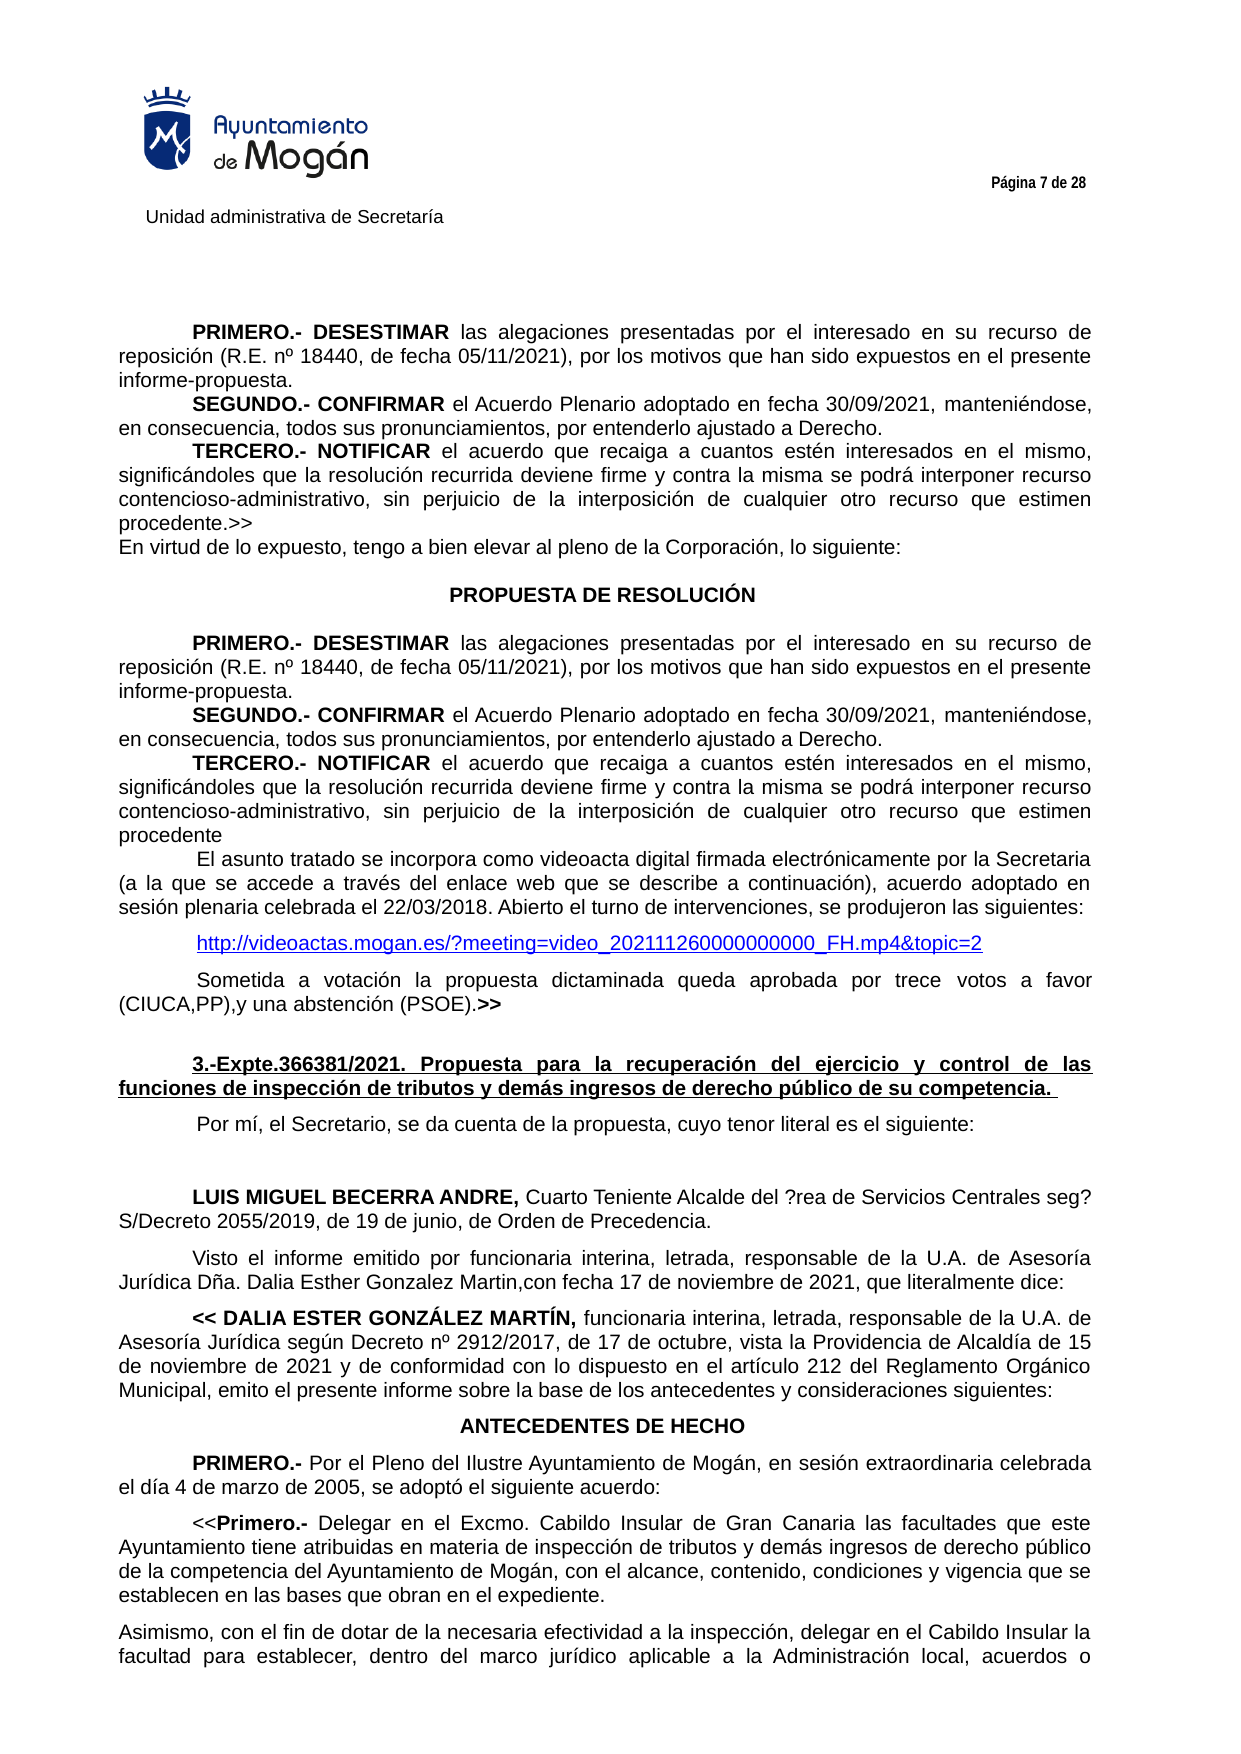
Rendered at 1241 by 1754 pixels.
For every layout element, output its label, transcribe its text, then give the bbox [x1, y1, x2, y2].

text LUIS MIGUEL BECERRA ANDRE, Cuarto Teniente Alcalde del ?rea de Servicios Centrales seg? S/Decreto 2055/2019, de 19 de junio, de Orden de Precedencia. [118, 1185, 1092, 1233]
text El asunto tratado se incorpora como videoacta digital firmada electrónicamente por la Secretaria (a la que se accede a través del enlace web que se describe a continuación), acuerdo adoptado en sesión plenaria celebrada el 22/03/2018. Abierto el turno de intervenciones, se produjeron las siguientes: [118, 847, 1092, 918]
picture [129, 65, 385, 196]
text Asimismo, con el fin de dotar de la necesaria efectividad a la inspección, delegar en el Cabildo Insular la facultad para establecer, dentro del marco jurídico aplicable a la Administración local, acuerdos o [118, 1619, 1092, 1667]
text TERCERO.- NOTIFICAR el acuerdo que recaiga a cuantos estén interesados en el mismo, significándoles que la resolución recurrida deviene firme y contra la misma se podrá interponer recurso contencioso-administrativo, sin perjuicio de la interposición de cualquier otro recurso que estimen procedente [118, 751, 1092, 847]
text Visto el informe emitido por funcionaria interina, letrada, responsable de la U.A. de Asesoría Jurídica Dña. Dalia Esther Gonzalez Martin,con fecha 17 de noviembre de 2021, que literalmente dice: [118, 1246, 1092, 1293]
text SEGUNDO.- CONFIRMAR el Acuerdo Plenario adoptado en fecha 30/09/2021, manteniéndose, en consecuencia, todos sus pronunciamientos, por entenderlo ajustado a Derecho. [118, 703, 1092, 751]
text TERCERO.- NOTIFICAR el acuerdo que recaiga a cuantos estén interesados en el mismo, significándoles que la resolución recurrida deviene firme y contra la misma se podrá interponer recurso contencioso-administrativo, sin perjuicio de la interposición de cualquier otro recurso que estimen procedente.>> [118, 439, 1092, 535]
text Por mí, el Secretario, se da cuenta de la propuesta, cuyo tenor literal es el siguiente: [118, 1112, 1092, 1136]
text ANTECEDENTES DE HECHO [118, 1414, 1092, 1438]
text PRIMERO.- DESESTIMAR las alegaciones presentadas por el interesado en su recurso de reposición (R.E. nº 18440, de fecha 05/11/2021), por los motivos que han sido expuestos en el presente informe-propuesta. [118, 631, 1092, 703]
text 3.-Expte.366381/2021. Propuesta para la recuperación del ejercicio y control de las funciones de inspección de tributos y demás ingresos de derecho público de su competencia. [118, 1028, 1092, 1100]
text << DALIA ESTER GONZÁLEZ MARTÍN, funcionaria interina, letrada, responsable de la U.A. de Asesoría Jurídica según Decreto nº 2912/2017, de 17 de octubre, vista la Providencia de Alcaldía de 15 de noviembre de 2021 y de conformidad con lo dispuesto en el artículo 212 del Reglamento Orgánico Municipal, emito el presente informe sobre la base de los antecedentes y consideraciones siguientes: [118, 1306, 1092, 1402]
text http://videoactas.mogan.es/?meeting=video_202111260000000000_FH.mp4&topic=2 [118, 931, 1092, 955]
text PROPUESTA DE RESOLUCIÓN [118, 583, 1092, 607]
text PRIMERO.- DESESTIMAR las alegaciones presentadas por el interesado en su recurso de reposición (R.E. nº 18440, de fecha 05/11/2021), por los motivos que han sido expuestos en el presente informe-propuesta. [118, 319, 1092, 391]
text Sometida a votación la propuesta dictaminada queda aprobada por trece votos a favor (CIUCA,PP),y una abstención (PSOE).>> [118, 967, 1092, 1015]
text PRIMERO.- Por el Pleno del Ilustre Ayuntamiento de Mogán, en sesión extraordinaria celebrada el día 4 de marzo de 2005, se adoptó el siguiente acuerdo: [118, 1451, 1092, 1499]
text SEGUNDO.- CONFIRMAR el Acuerdo Plenario adoptado en fecha 30/09/2021, manteniéndose, en consecuencia, todos sus pronunciamientos, por entenderlo ajustado a Derecho. [118, 391, 1092, 439]
text <<Primero.- Delegar en el Excmo. Cabildo Insular de Gran Canaria las facultades que este Ayuntamiento tiene atribuidas en materia de inspección de tributos y demás ingresos de derecho público de la competencia del Ayuntamiento de Mogán, con el alcance, contenido, condiciones y vigencia que se establecen en las bases que obran en el expediente. [118, 1511, 1092, 1607]
text En virtud de lo expuesto, tengo a bien elevar al pleno de la Corporación, lo siguiente: [118, 535, 1092, 559]
